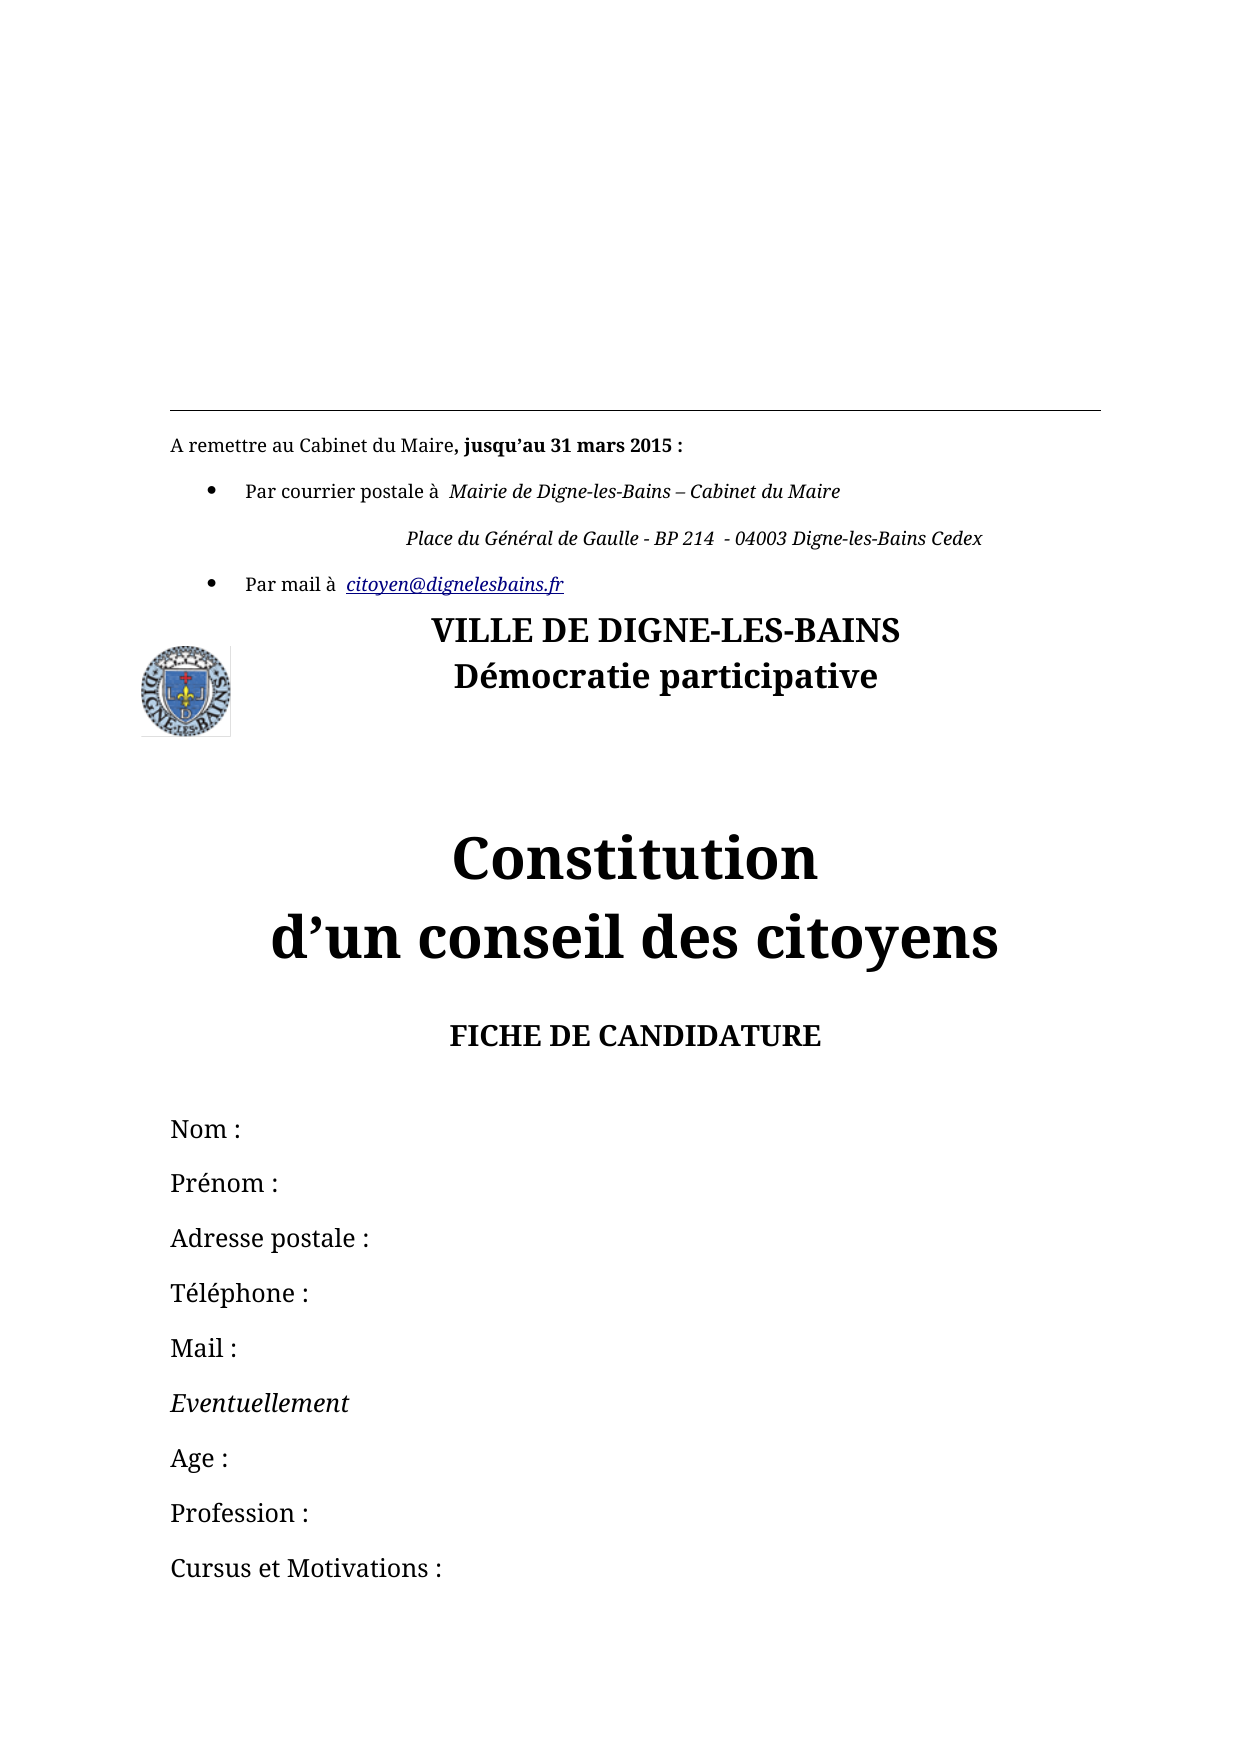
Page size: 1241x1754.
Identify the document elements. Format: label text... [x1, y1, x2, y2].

table_header VILLE DE DIGNE-LES-BAINS Démocratie participative Constitution d’un conseil des citoyens FICHE DE CANDIDATURE Nom : Prénom : Adresse postale : Téléphone : Mail : Eventuellement Age : Profession : Cursus et Motivations : A remettre au Cabinet du Maire, jusqu’au 31 mars 2015 : Par courrier postale à Mairie de Digne-les-Bains – Cabinet du Maire Place du Général de Gaulle - BP 214 - 04003 Digne-les-Bains Cedex Par mail à citoyen@dignelesbains.frHaut du formulaire [159, 89, 1112, 607]
table_cell Haut du formulaire VILLE DE DIGNE-LES-BAINS Démocratie participative Constitution d’un conseil des citoyens FICHE DE CANDIDATURE Nom : Prénom : Adresse postale : Téléphone : Mail : Eventuellement Age : Profession : Cursus et Motivations : A remettre au Cabinet du Maire, jusqu’au 31 mars 2015 : Par courrier postale à Mairie de Digne-les-Bains – Cabinet du Maire Place du Général de Gaulle - BP 214 - 04003 Digne-les-Bains Cedex Par mail à citoyen@dignelesbains.fr [159, 607, 1112, 1709]
